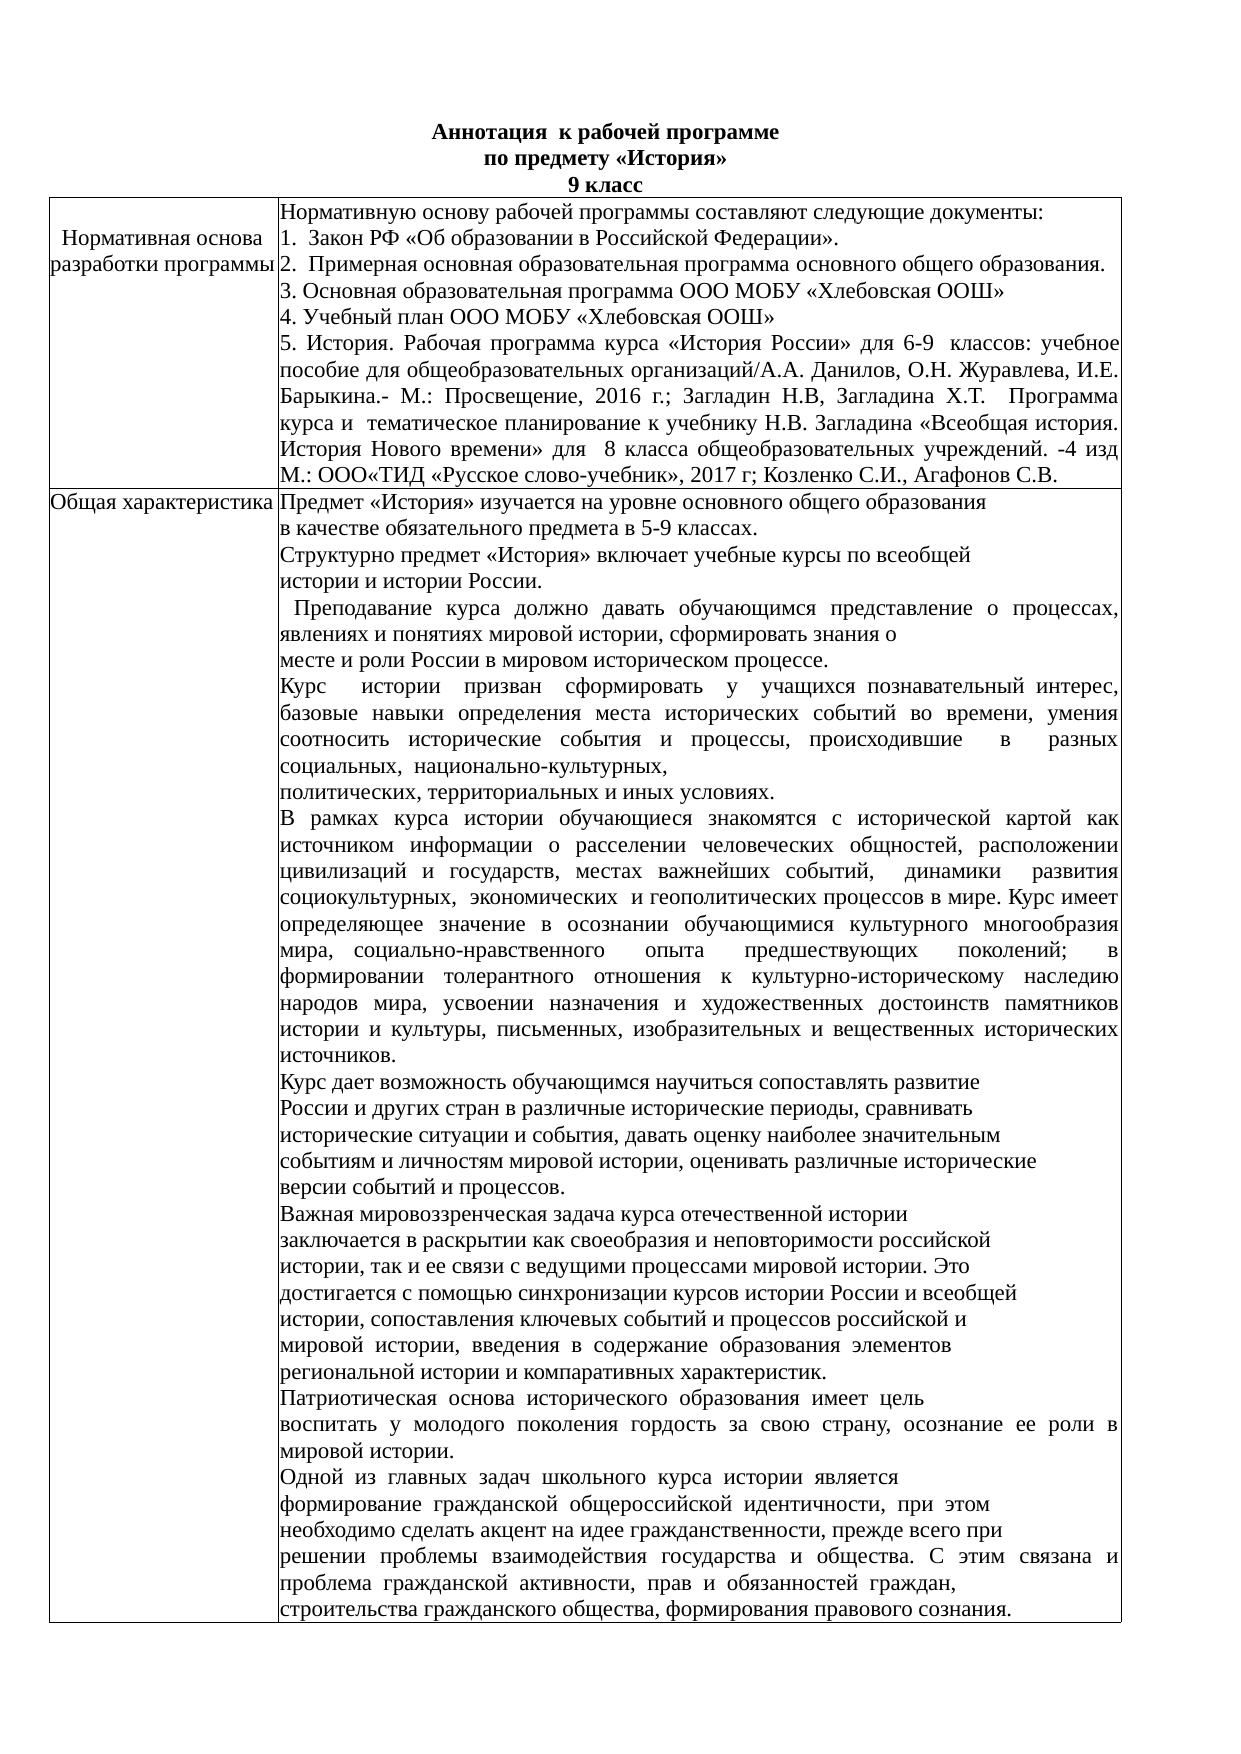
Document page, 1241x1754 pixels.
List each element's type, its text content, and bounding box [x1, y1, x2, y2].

table_cell Общая характеристика [50, 489, 278, 1621]
text Аннотация к рабочей программе [88, 118, 1122, 144]
table_header Нормативную основу рабочей программы составляют следующие документы: 1. Закон РФ «Об образовании в Российской Федерации». 2. Примерная основная образовательная программа основного общего образования. 3. Основная образовательная программа ООО МОБУ «Хлебовская ООШ» 4. Учебный план ООО МОБУ «Хлебовская ООШ» 5. История. Рабочая программа курса «История России» для 6-9 классов: учебное пособие для общеобразовательных организаций/А.А. Данилов, О.Н. Журавлева, И.Е. Барыкина.- М.: Просвещение, 2016 г.; Загладин Н.В, Загладина Х.Т. Программа курса и тематическое планирование к учебнику Н.В. Загладина «Всеобщая история. История Нового времени» для 8 класса общеобразовательных учреждений. -4 изд М.: ООО«ТИД «Русское слово-учебник», 2017 г; Козленко С.И., Агафонов С.В. [279, 198, 1121, 488]
text по предмету «История» [88, 144, 1122, 171]
table_header Нормативная основа разработки программы [50, 198, 278, 488]
table_cell Предмет «История» изучается на уровне основного общего образования в качестве обязательного предмета в 5-9 классах. Структурно предмет «История» включает учебные курсы по всеобщей истории и истории России. Преподавание курса должно давать обучающимся представление о процессах, явлениях и понятиях мировой истории, сформировать знания о месте и роли России в мировом историческом процессе. Курс истории призван сформировать у учащихся познавательный интерес, базовые навыки определения места исторических событий во времени, умения соотносить исторические события и процессы, происходившие в разных социальных, национально-культурных, политических, территориальных и иных условиях. В рамках курса истории обучающиеся знакомятся с исторической картой как источником информации о расселении человеческих общностей, расположении цивилизаций и государств, местах важнейших событий, динамики развития социокультурных, экономических и геополитических процессов в мире. Курс имеет определяющее значение в осознании обучающимися культурного многообразия мира, социально-нравственного опыта предшествующих поколений; в формировании толерантного отношения к культурно-историческому наследию народов мира, усвоении назначения и художественных достоинств памятников истории и культуры, письменных, изобразительных и вещественных исторических источников. Курс дает возможность обучающимся научиться сопоставлять развитие России и других стран в различные исторические периоды, сравнивать исторические ситуации и события, давать оценку наиболее значительным событиям и личностям мировой истории, оценивать различные исторические версии событий и процессов. Важная мировоззренческая задача курса отечественной истории заключается в раскрытии как своеобразия и неповторимости российской истории, так и ее связи с ведущими процессами мировой истории. Это достигается с помощью синхронизации курсов истории России и всеобщей истории, сопоставления ключевых событий и процессов российской и мировой истории, введения в содержание образования элементов региональной истории и компаративных характеристик. Патриотическая основа исторического образования имеет цель воспитать у молодого поколения гордость за свою страну, осознание ее роли в мировой истории. Одной из главных задач школьного курса истории является формирование гражданской общероссийской идентичности, при этом необходимо сделать акцент на идее гражданственности, прежде всего при решении проблемы взаимодействия государства и общества. С этим связана и проблема гражданской активности, прав и обязанностей граждан, строительства гражданского общества, формирования правового сознания. [279, 489, 1121, 1621]
text 9 класс [88, 171, 1122, 197]
